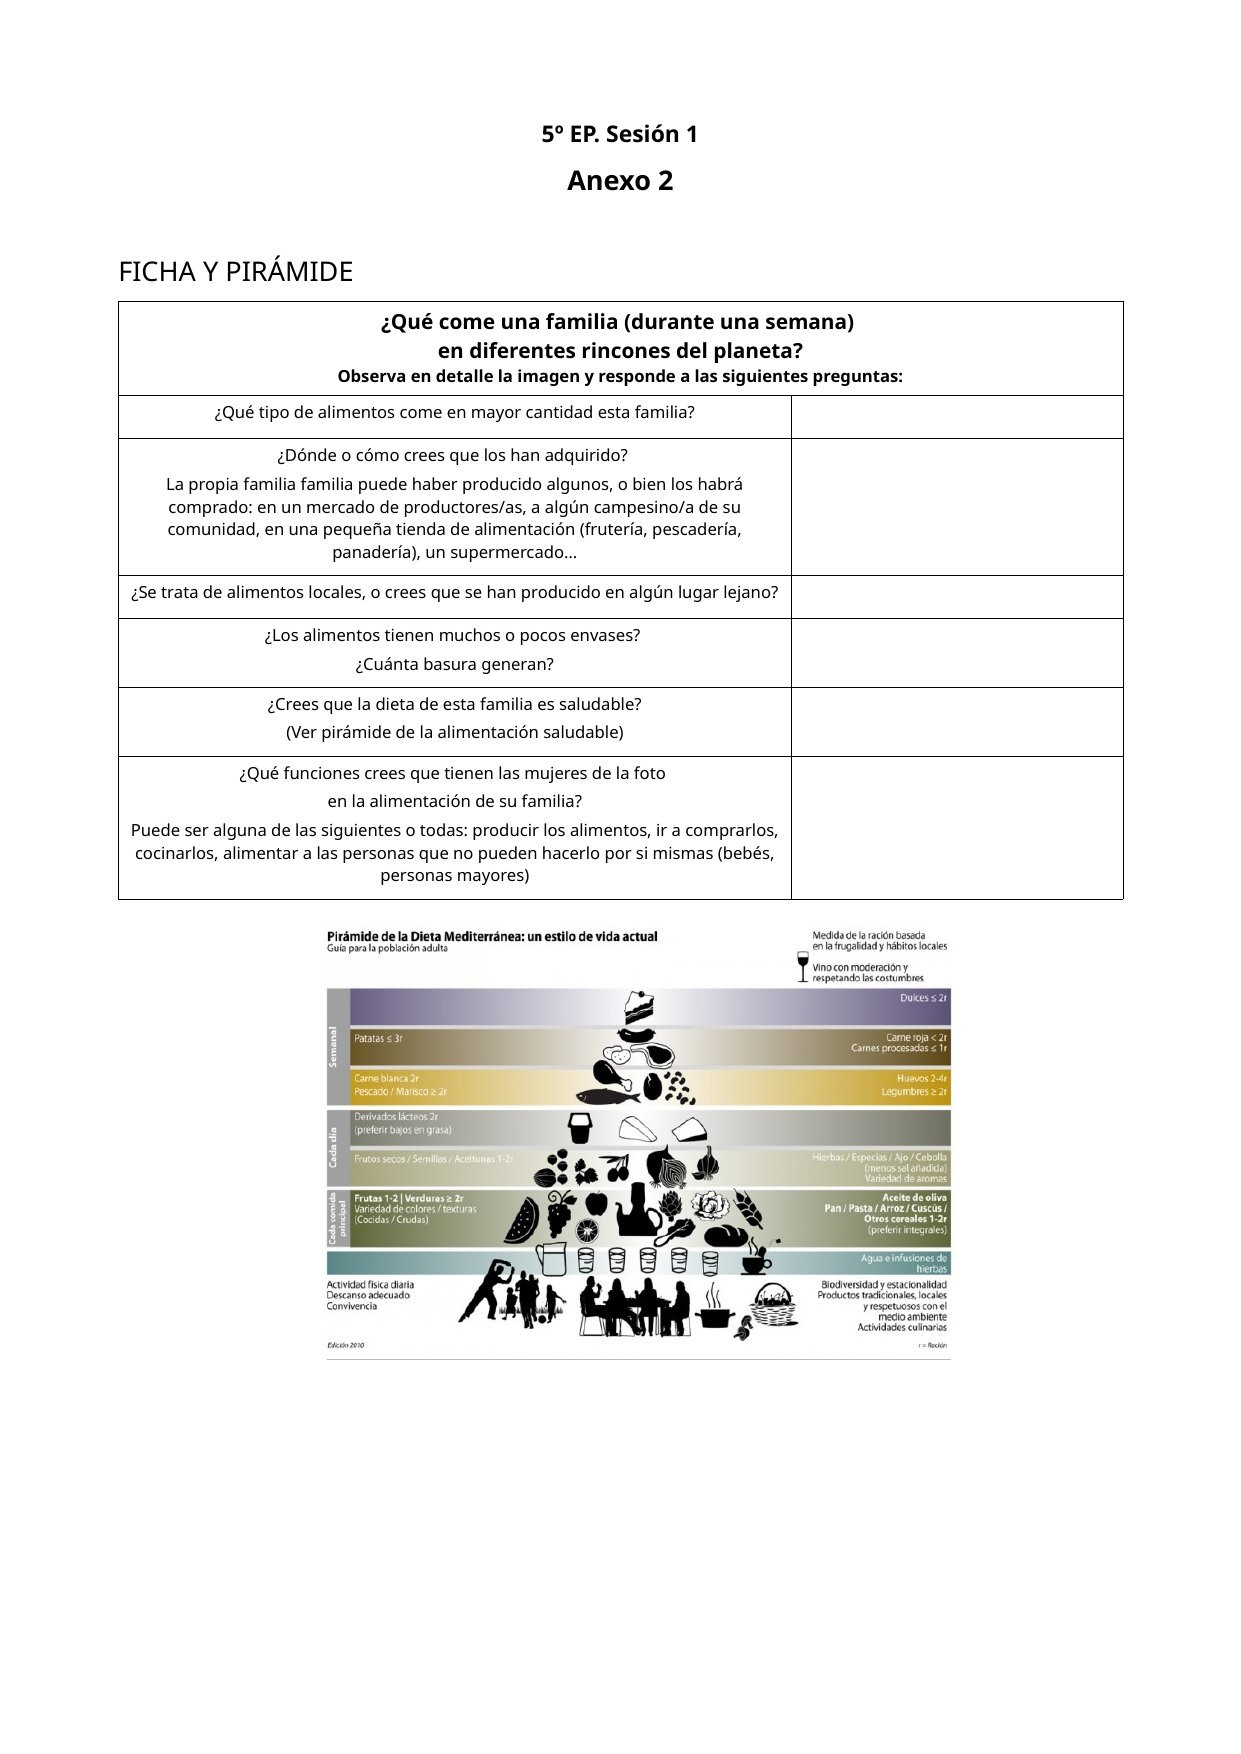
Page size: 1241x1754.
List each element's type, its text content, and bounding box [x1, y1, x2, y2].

table_header ¿Qué come una familia (durante una semana) en diferentes rincones del planeta? Observa en detalle la imagen y responde a las siguientes preguntas: [119, 302, 1123, 395]
picture [323, 926, 955, 1360]
table_cell [792, 396, 1123, 438]
table_cell ¿Qué tipo de alimentos come en mayor cantidad esta familia? [119, 396, 791, 438]
table_cell [792, 576, 1123, 618]
text Anexo 2 [118, 161, 1122, 198]
table_cell ¿Los alimentos tienen muchos o pocos envases? ¿Cuánta basura generan? [119, 619, 791, 687]
table_cell [792, 688, 1123, 756]
table_cell [792, 439, 1123, 575]
table_cell ¿Dónde o cómo crees que los han adquirido? La propia familia familia puede haber producido algunos, o bien los habrá comprado: en un mercado de productores/as, a algún campesino/a de su comunidad, en una pequeña tienda de alimentación (frutería, pescadería, panadería), un supermercado… [119, 439, 791, 575]
table_cell [792, 619, 1123, 687]
text FICHA Y PIRÁMIDE [118, 253, 1122, 290]
table_cell [792, 757, 1123, 898]
text 5º EP. Sesión 1 [118, 118, 1122, 149]
table_cell ¿Se trata de alimentos locales, o crees que se han producido en algún lugar lejano? [119, 576, 791, 618]
table_cell ¿Qué funciones crees que tienen las mujeres de la foto en la alimentación de su familia? Puede ser alguna de las siguientes o todas: producir los alimentos, ir a comprarlos, cocinarlos, alimentar a las personas que no pueden hacerlo por si mismas (bebés, personas mayores) [119, 757, 791, 898]
table_cell ¿Crees que la dieta de esta familia es saludable? (Ver pirámide de la alimentación saludable) [119, 688, 791, 756]
